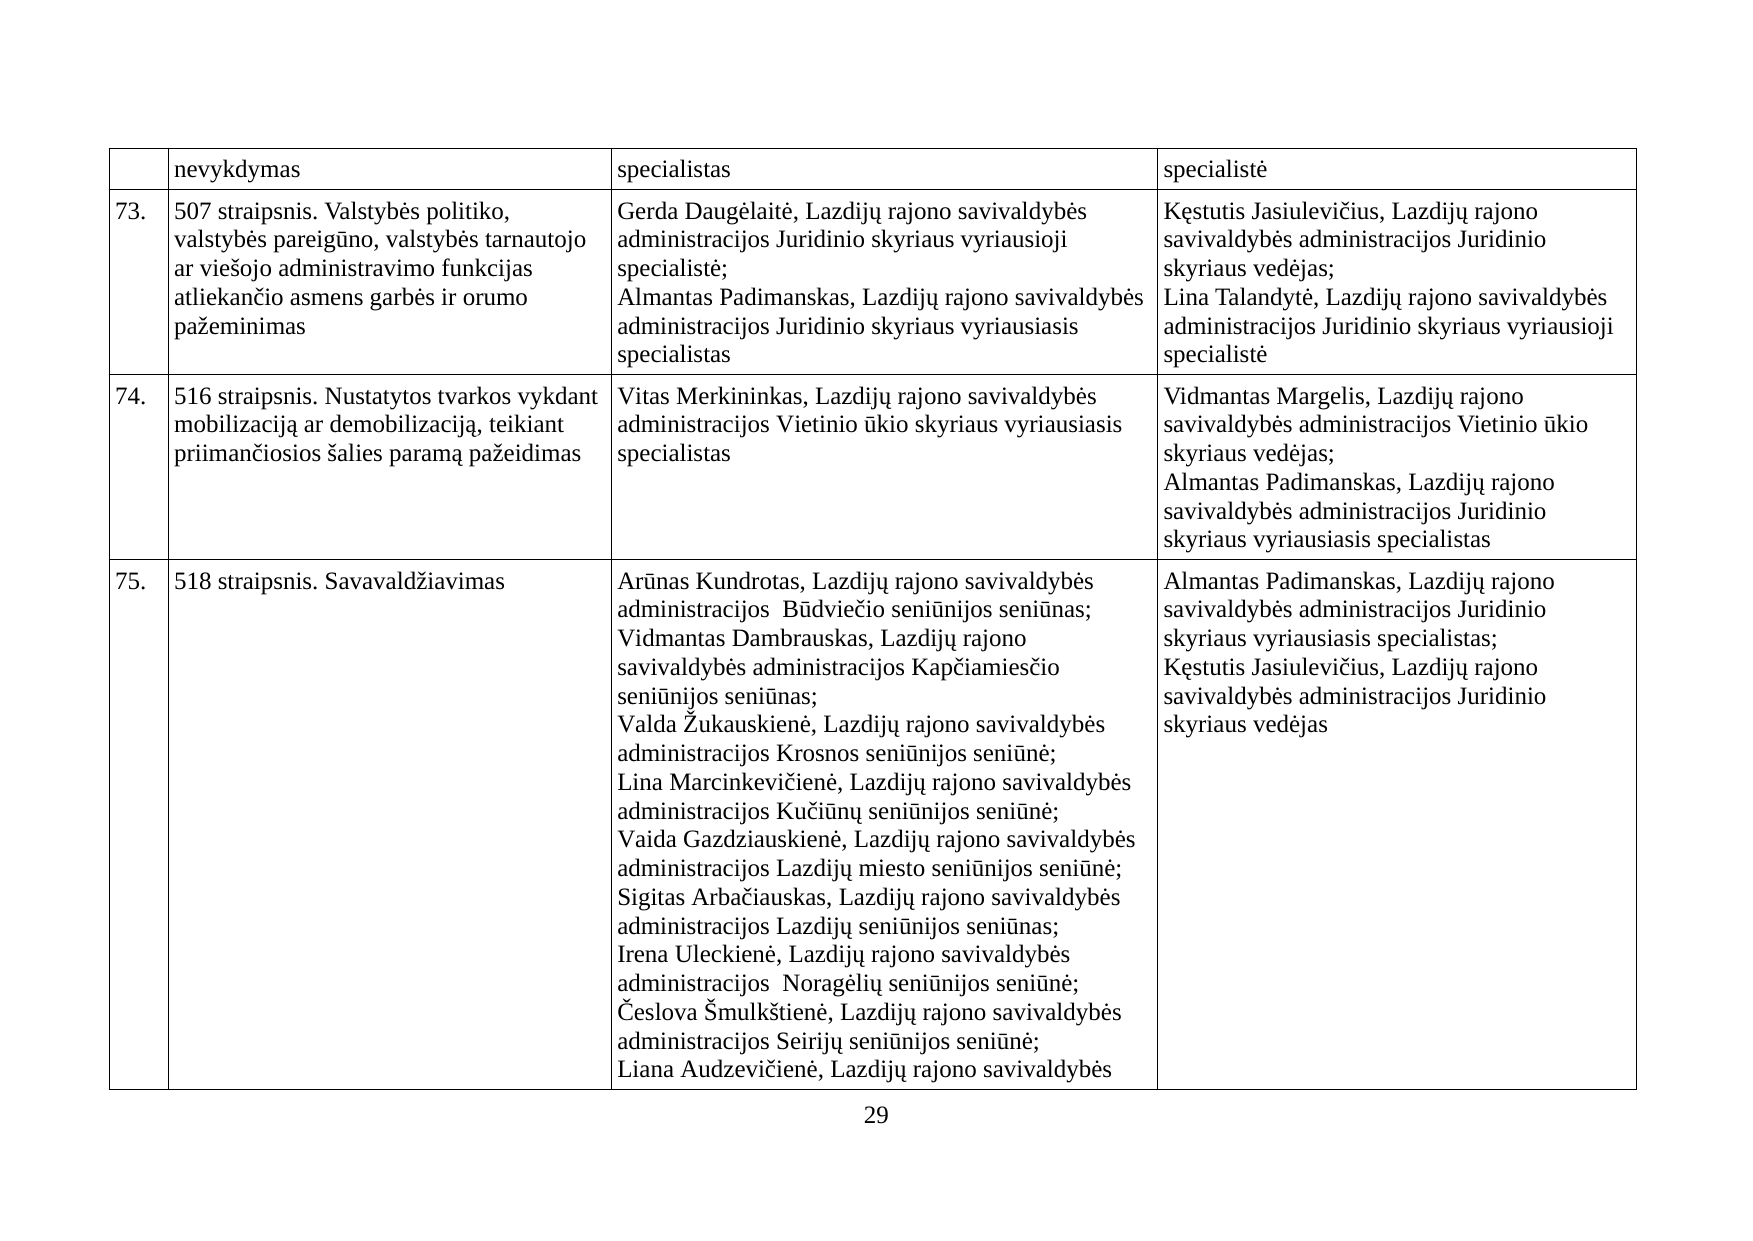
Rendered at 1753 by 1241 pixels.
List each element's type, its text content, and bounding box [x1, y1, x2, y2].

table_cell 74. [110, 375, 168, 559]
table_cell Vitas Merkininkas, Lazdijų rajono savivaldybės administracijos Vietinio ūkio skyriaus vyriausiasis specialistas [612, 375, 1157, 559]
table_cell 507 straipsnis. Valstybės politiko, valstybės pareigūno, valstybės tarnautojo ar viešojo administravimo funkcijas atliekančio asmens garbės ir orumo pažeminimas [169, 190, 611, 374]
table_cell 75. [110, 560, 168, 1089]
table_cell 518 straipsnis. Savavaldžiavimas [169, 560, 611, 1089]
table_cell nevykdymas [169, 149, 611, 189]
table_cell Almantas Padimanskas, Lazdijų rajono savivaldybės administracijos Juridinio skyriaus vyriausiasis specialistas; Kęstutis Jasiulevičius, Lazdijų rajono savivaldybės administracijos Juridinio skyriaus vedėjas [1158, 560, 1636, 1089]
table_cell Kęstutis Jasiulevičius, Lazdijų rajono savivaldybės administracijos Juridinio skyriaus vedėjas; Lina Talandytė, Lazdijų rajono savivaldybės administracijos Juridinio skyriaus vyriausioji specialistė [1158, 190, 1636, 374]
table_cell 516 straipsnis. Nustatytos tvarkos vykdant mobilizaciją ar demobilizaciją, teikiant priimančiosios šalies paramą pažeidimas [169, 375, 611, 559]
table_cell [110, 149, 168, 189]
table_cell Vidmantas Margelis, Lazdijų rajono savivaldybės administracijos Vietinio ūkio skyriaus vedėjas; Almantas Padimanskas, Lazdijų rajono savivaldybės administracijos Juridinio skyriaus vyriausiasis specialistas [1158, 375, 1636, 559]
table_cell Arūnas Kundrotas, Lazdijų rajono savivaldybės administracijos Būdviečio seniūnijos seniūnas; Vidmantas Dambrauskas, Lazdijų rajono savivaldybės administracijos Kapčiamiesčio seniūnijos seniūnas; Valda Žukauskienė, Lazdijų rajono savivaldybės administracijos Krosnos seniūnijos seniūnė; Lina Marcinkevičienė, Lazdijų rajono savivaldybės administracijos Kučiūnų seniūnijos seniūnė; Vaida Gazdziauskienė, Lazdijų rajono savivaldybės administracijos Lazdijų miesto seniūnijos seniūnė; Sigitas Arbačiauskas, Lazdijų rajono savivaldybės administracijos Lazdijų seniūnijos seniūnas; Irena Uleckienė, Lazdijų rajono savivaldybės administracijos Noragėlių seniūnijos seniūnė; Česlova Šmulkštienė, Lazdijų rajono savivaldybės administracijos Seirijų seniūnijos seniūnė; Liana Audzevičienė, Lazdijų rajono savivaldybės [612, 560, 1157, 1089]
table_cell specialistas [612, 149, 1157, 189]
table_cell specialistė [1158, 149, 1636, 189]
table_cell Gerda Daugėlaitė, Lazdijų rajono savivaldybės administracijos Juridinio skyriaus vyriausioji specialistė; Almantas Padimanskas, Lazdijų rajono savivaldybės administracijos Juridinio skyriaus vyriausiasis specialistas [612, 190, 1157, 374]
table_cell 73. [110, 190, 168, 374]
